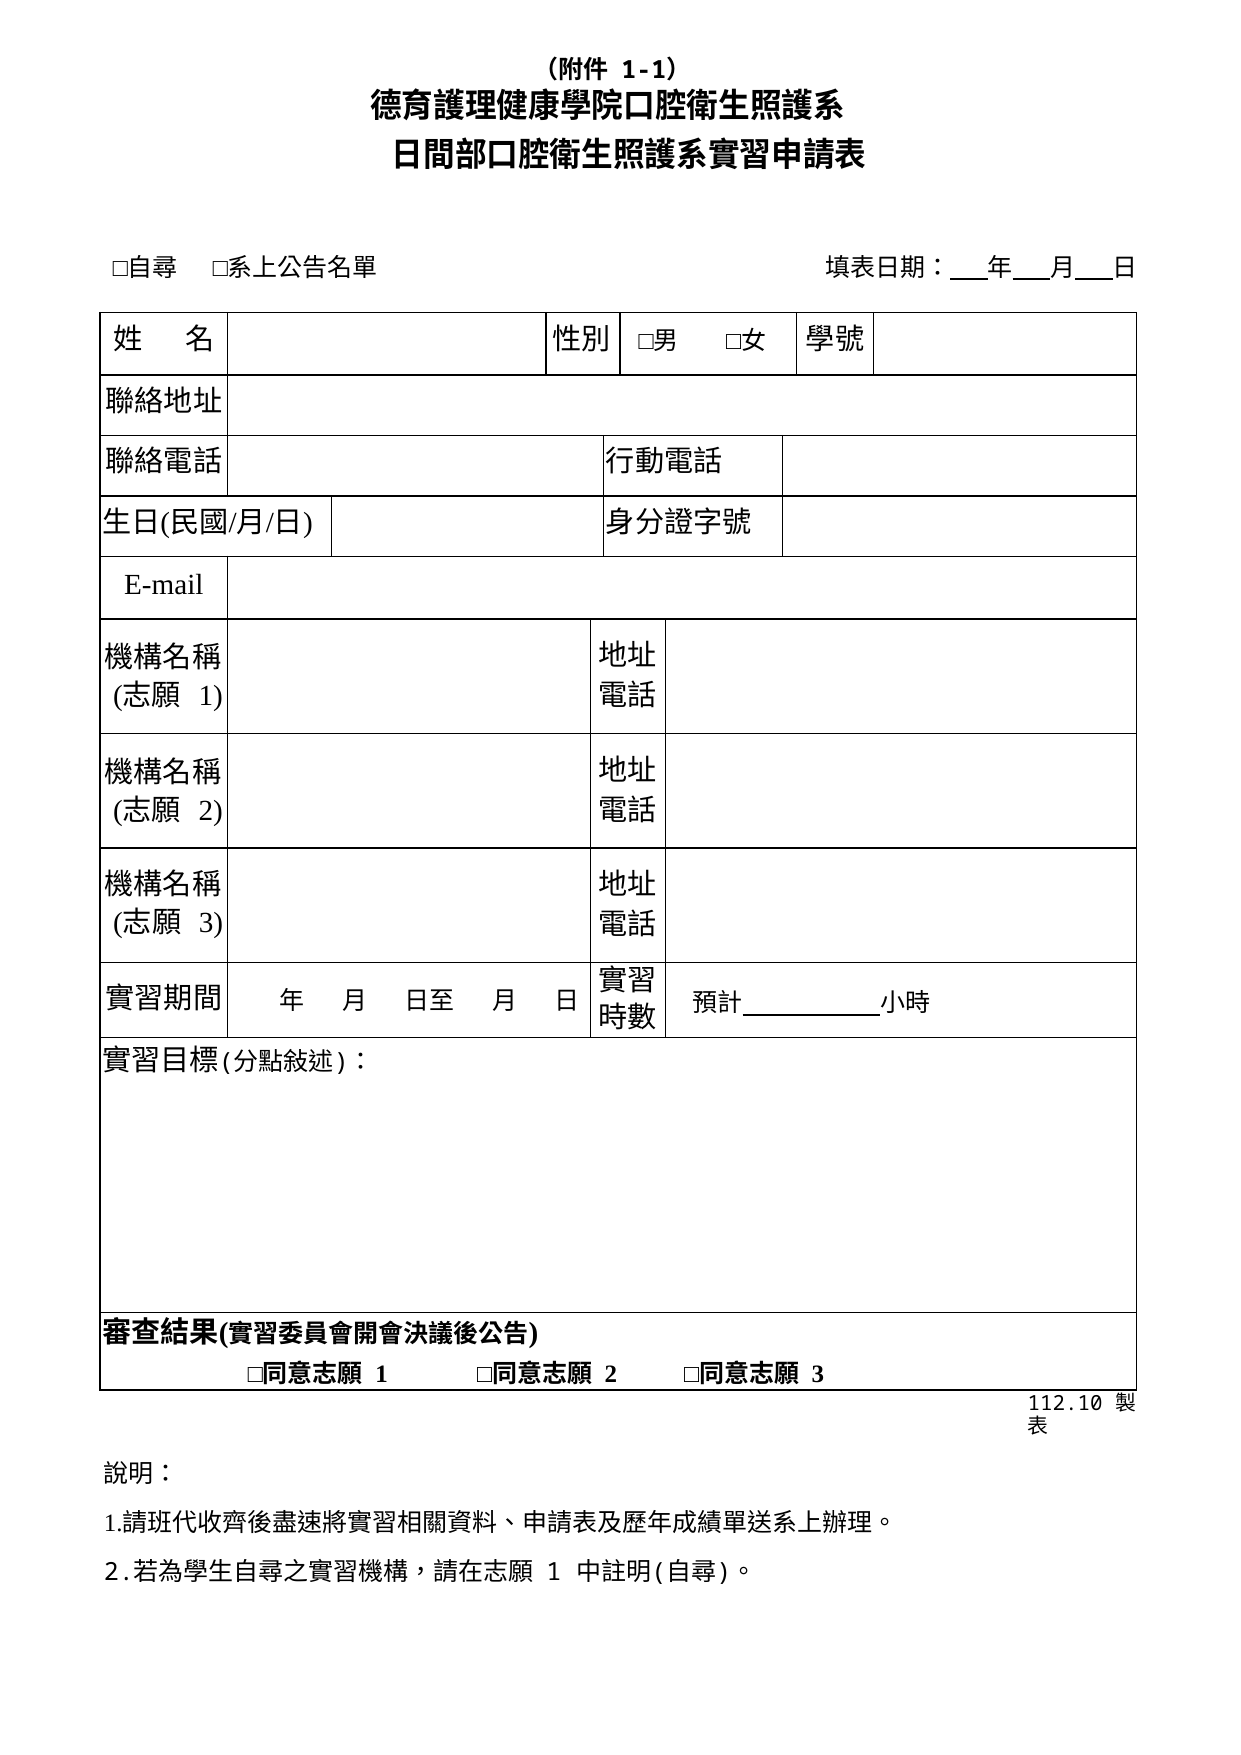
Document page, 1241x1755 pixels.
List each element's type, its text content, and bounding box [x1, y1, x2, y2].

table_cell [228, 557, 1136, 618]
table_cell [666, 620, 1136, 733]
table_cell [228, 436, 603, 495]
table_cell [666, 734, 1136, 847]
text □自尋 □系上公告名單 填表日期： 年 月 日 [99, 247, 1151, 283]
table_cell [783, 497, 1136, 556]
table_cell 聯絡電話 [101, 436, 227, 495]
table_cell 審查結果(實習委員會開會決議後公告) □同意志願 1 □同意志願 2 □同意志願 3 [101, 1313, 1136, 1389]
text 日間部口腔衛生照護系實習申請表 [107, 127, 1151, 176]
table_cell [228, 376, 1136, 435]
table_header 姓 名 [101, 313, 227, 374]
table_cell [228, 620, 590, 733]
text 說明： [103, 1453, 1151, 1489]
table_cell 聯絡地址 [101, 376, 227, 435]
table_cell 年 月 日至 月 日 [228, 963, 590, 1037]
table_cell 實習期間 [101, 963, 227, 1037]
table_cell 地址電話 [591, 620, 665, 733]
table_header 學號 [797, 313, 873, 374]
table_cell 實習 時數 [591, 963, 665, 1037]
table_header [228, 313, 545, 374]
table_cell 實習目標(分點敍述)： [101, 1038, 1136, 1312]
table_cell [228, 734, 590, 847]
table_header 性別 [547, 313, 619, 374]
table_cell 行動電話 [604, 436, 782, 495]
table_cell [228, 849, 590, 962]
table_cell 預計 小時 [666, 963, 1136, 1037]
table_cell 機構名稱 (志願 1) [101, 620, 227, 733]
text 112.10 製表 [1027, 1391, 1151, 1439]
table_cell 機構名稱 (志願 3) [101, 849, 227, 962]
table_cell [666, 849, 1136, 962]
table_cell E-mail [101, 557, 227, 618]
table_cell [783, 436, 1136, 495]
table_cell 地址電話 [591, 734, 665, 847]
table_cell 身分證字號 [604, 497, 782, 556]
table_cell 生日(民國/月/日) [101, 497, 331, 556]
table_cell [332, 497, 603, 556]
table_header □男 □女 [621, 313, 796, 374]
table_cell 機構名稱 (志願 2) [101, 734, 227, 847]
table_cell 地址電話 [591, 849, 665, 962]
text 2.若為學生自尋之實習機構，請在志願 1 中註明(自尋)。 [103, 1552, 1151, 1588]
table_header [874, 313, 1136, 374]
text 1.請班代收齊後盡速將實習相關資料、申請表及歷年成績單送系上辦理。 [103, 1502, 1151, 1539]
